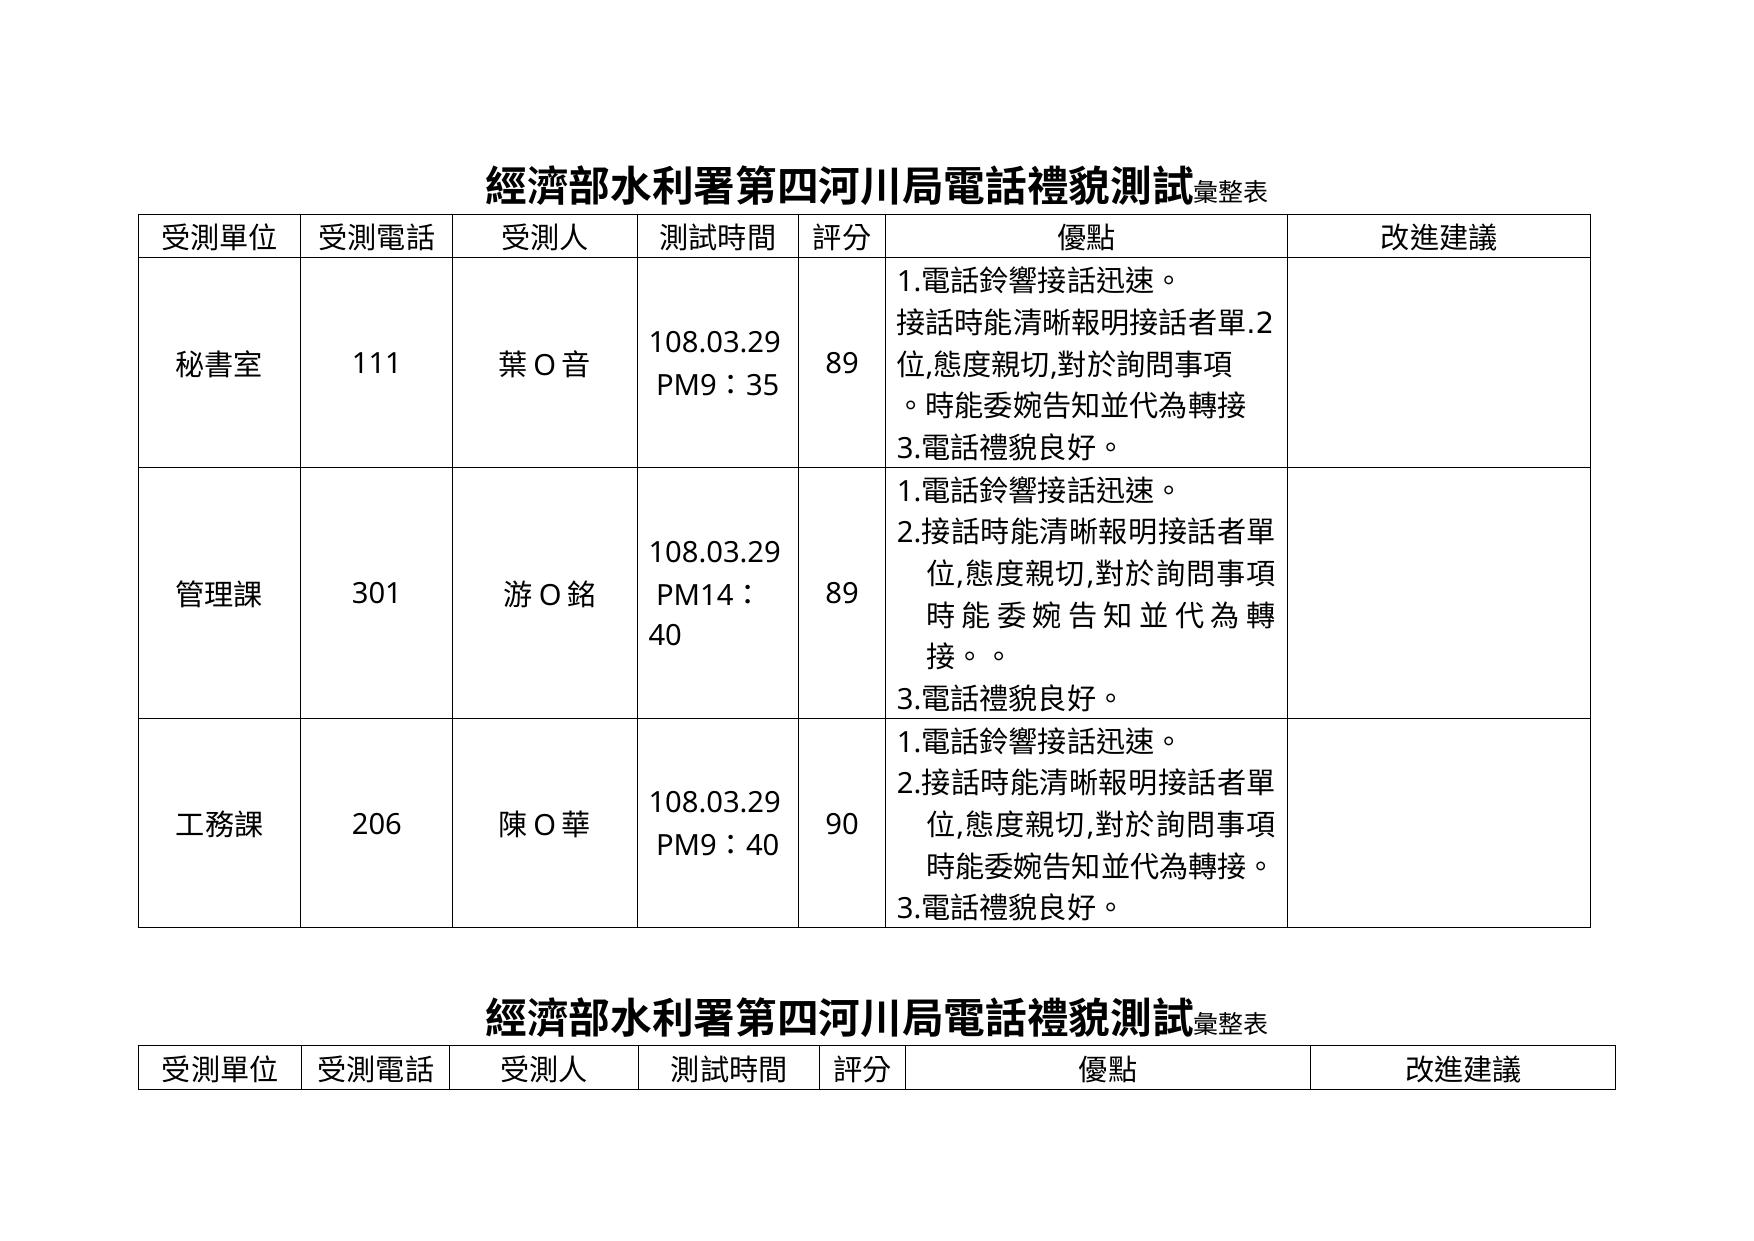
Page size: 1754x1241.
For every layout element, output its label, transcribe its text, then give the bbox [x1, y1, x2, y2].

table_header 評分 [799, 215, 885, 257]
table_header 測試時間 [638, 215, 798, 257]
table_cell [1288, 468, 1590, 718]
table_cell 葉O音 [453, 258, 637, 467]
table_cell 秘書室 [139, 258, 300, 467]
table_cell 108.03.29 PM9：35 [638, 258, 798, 467]
table_header 優點 [886, 215, 1287, 257]
table_cell 89 [799, 468, 885, 718]
table_cell [1288, 258, 1590, 467]
table_cell 游O銘 [453, 468, 637, 718]
table_cell 108.03.29 PM14：40 [638, 468, 798, 718]
table_header 改進建議 [1311, 1046, 1615, 1088]
table_header 受測電話 [301, 215, 452, 257]
text 經濟部水利署第四河川局電話禮貌測試彙整表 [150, 985, 1604, 1045]
table_cell 108.03.29 PM9：40 [638, 719, 798, 927]
table_header 受測電話 [302, 1046, 449, 1088]
table_cell 206 [301, 719, 452, 927]
table_header 評分 [820, 1046, 905, 1088]
table_cell [1288, 719, 1590, 927]
table_header 受測人 [450, 1046, 638, 1088]
text 經濟部水利署第四河川局電話禮貌測試彙整表 [150, 153, 1604, 214]
table_cell 陳O華 [453, 719, 637, 927]
table_cell 工務課 [139, 719, 300, 927]
table_cell 1.電話鈴響接話迅速。 2.接話時能清晰報明接話者單位,態度親切,對於詢問事項時能委婉告知並代為轉接。 3.電話禮貌良好。 [886, 719, 1287, 927]
table_header 受測單位 [139, 215, 300, 257]
table_header 改進建議 [1288, 215, 1590, 257]
table_cell 90 [799, 719, 885, 927]
table_cell 89 [799, 258, 885, 467]
table_header 受測人 [453, 215, 637, 257]
table_cell 1.電話鈴響接話迅速。 2.接話時能清晰報明接話者單位,態度親切,對於詢問事項時能委婉告知並代為轉接。 3.電話禮貌良好。 [886, 258, 1287, 467]
table_cell 1.電話鈴響接話迅速。 2.接話時能清晰報明接話者單位,態度親切,對於詢問事項時能委婉告知並代為轉接。。 3.電話禮貌良好。 [886, 468, 1287, 718]
table_header 優點 [906, 1046, 1310, 1088]
table_header 受測單位 [139, 1046, 301, 1088]
table_cell 管理課 [139, 468, 300, 718]
table_cell 111 [301, 258, 452, 467]
table_header 測試時間 [639, 1046, 819, 1088]
table_cell 301 [301, 468, 452, 718]
